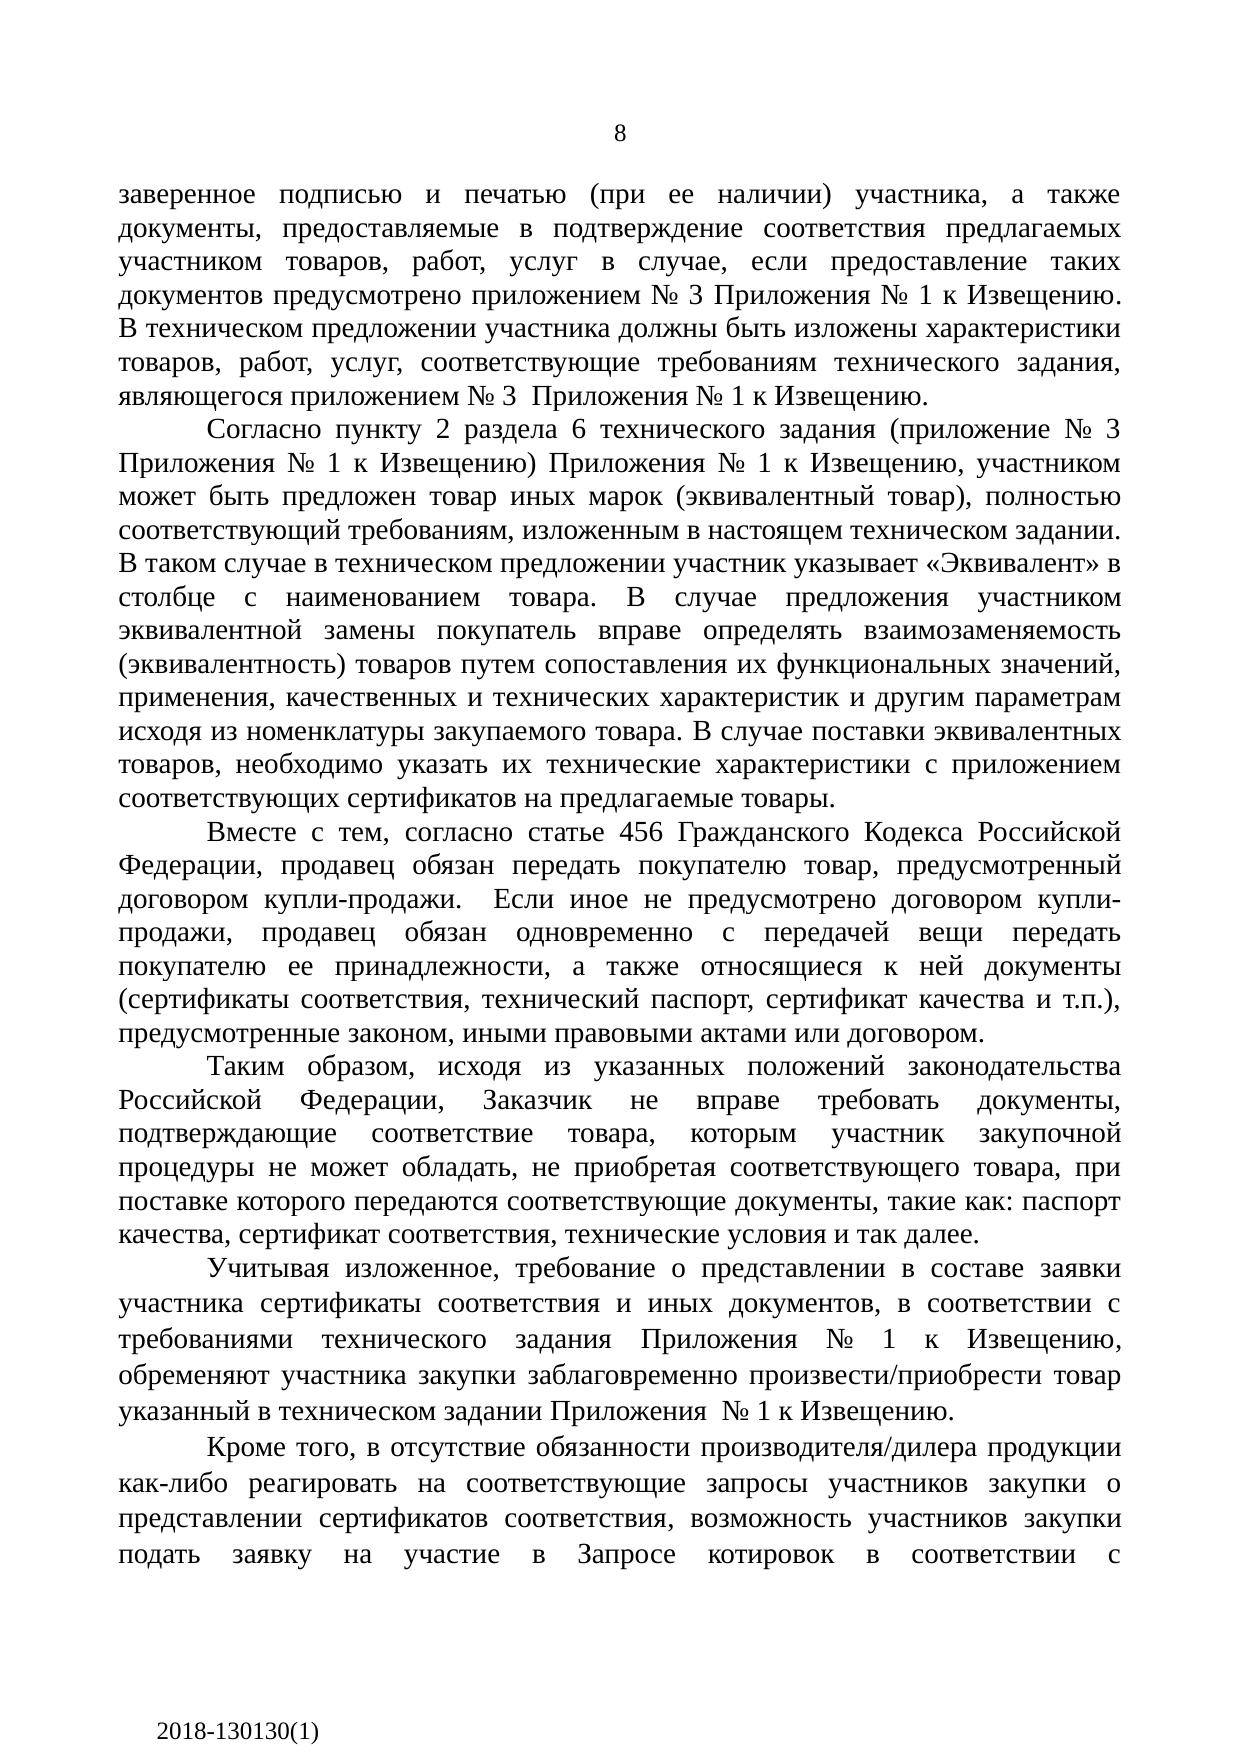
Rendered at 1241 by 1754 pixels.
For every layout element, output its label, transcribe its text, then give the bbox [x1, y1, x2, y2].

text Согласно пункту 2 раздела 6 технического задания (приложение № 3 Приложения № 1 к Извещению) Приложения № 1 к Извещению, участником может быть предложен товар иных марок (эквивалентный товар), полностью соответствующий требованиям, изложенным в настоящем техническом задании. В таком случае в техническом предложении участник указывает «Эквивалент» в столбце с наименованием товара. В случае предложения участником эквивалентной замены покупатель вправе определять взаимозаменяемость (эквивалентность) товаров путем сопоставления их функциональных значений, применения, качественных и технических характеристик и другим параметрам исходя из номенклатуры закупаемого товара. В случае поставки эквивалентных товаров, необходимо указать их технические характеристики с приложением соответствующих сертификатов на предлагаемые товары. [118, 411, 1122, 814]
text Кроме того, в отсутствие обязанности производителя/дилера продукции как-либо реагировать на соответствующие запросы участников закупки о представлении сертификатов соответствия, возможность участников закупки подать заявку на участие в Запросе котировок в соответствии с [118, 1429, 1122, 1570]
text заверенное подписью и печатью (при ее наличии) участника, а также документы, предоставляемые в подтверждение соответствия предлагаемых участником товаров, работ, услуг в случае, если предоставление таких документов предусмотрено приложением № 3 Приложения № 1 к Извещению. В техническом предложении участника должны быть изложены характеристики товаров, работ, услуг, соответствующие требованиям технического задания, являющегося приложением № 3 Приложения № 1 к Извещению. [118, 176, 1122, 411]
text Учитывая изложенное, требование о представлении в составе заявки участника сертификаты соответствия и иных документов, в соответствии с требованиями технического задания Приложения № 1 к Извещению, обременяют участника закупки заблаговременно произвести/приобрести товар указанный в техническом задании Приложения № 1 к Извещению. [118, 1250, 1122, 1427]
text Вместе с тем, согласно статье 456 Гражданского Кодекса Российской Федерации, продавец обязан передать покупателю товар, предусмотренный договором купли-продажи. Если иное не предусмотрено договором купли-продажи, продавец обязан одновременно с передачей вещи передать покупателю ее принадлежности, а также относящиеся к ней документы (сертификаты соответствия, технический паспорт, сертификат качества и т.п.), предусмотренные законом, иными правовыми актами или договором. [118, 814, 1122, 1048]
text Таким образом, исходя из указанных положений законодательства Российской Федерации, Заказчик не вправе требовать документы, подтверждающие соответствие товара, которым участник закупочной процедуры не может обладать, не приобретая соответствующего товара, при поставке которого передаются соответствующие документы, такие как: паспорт качества, сертификат соответствия, технические условия и так далее. [118, 1048, 1122, 1250]
